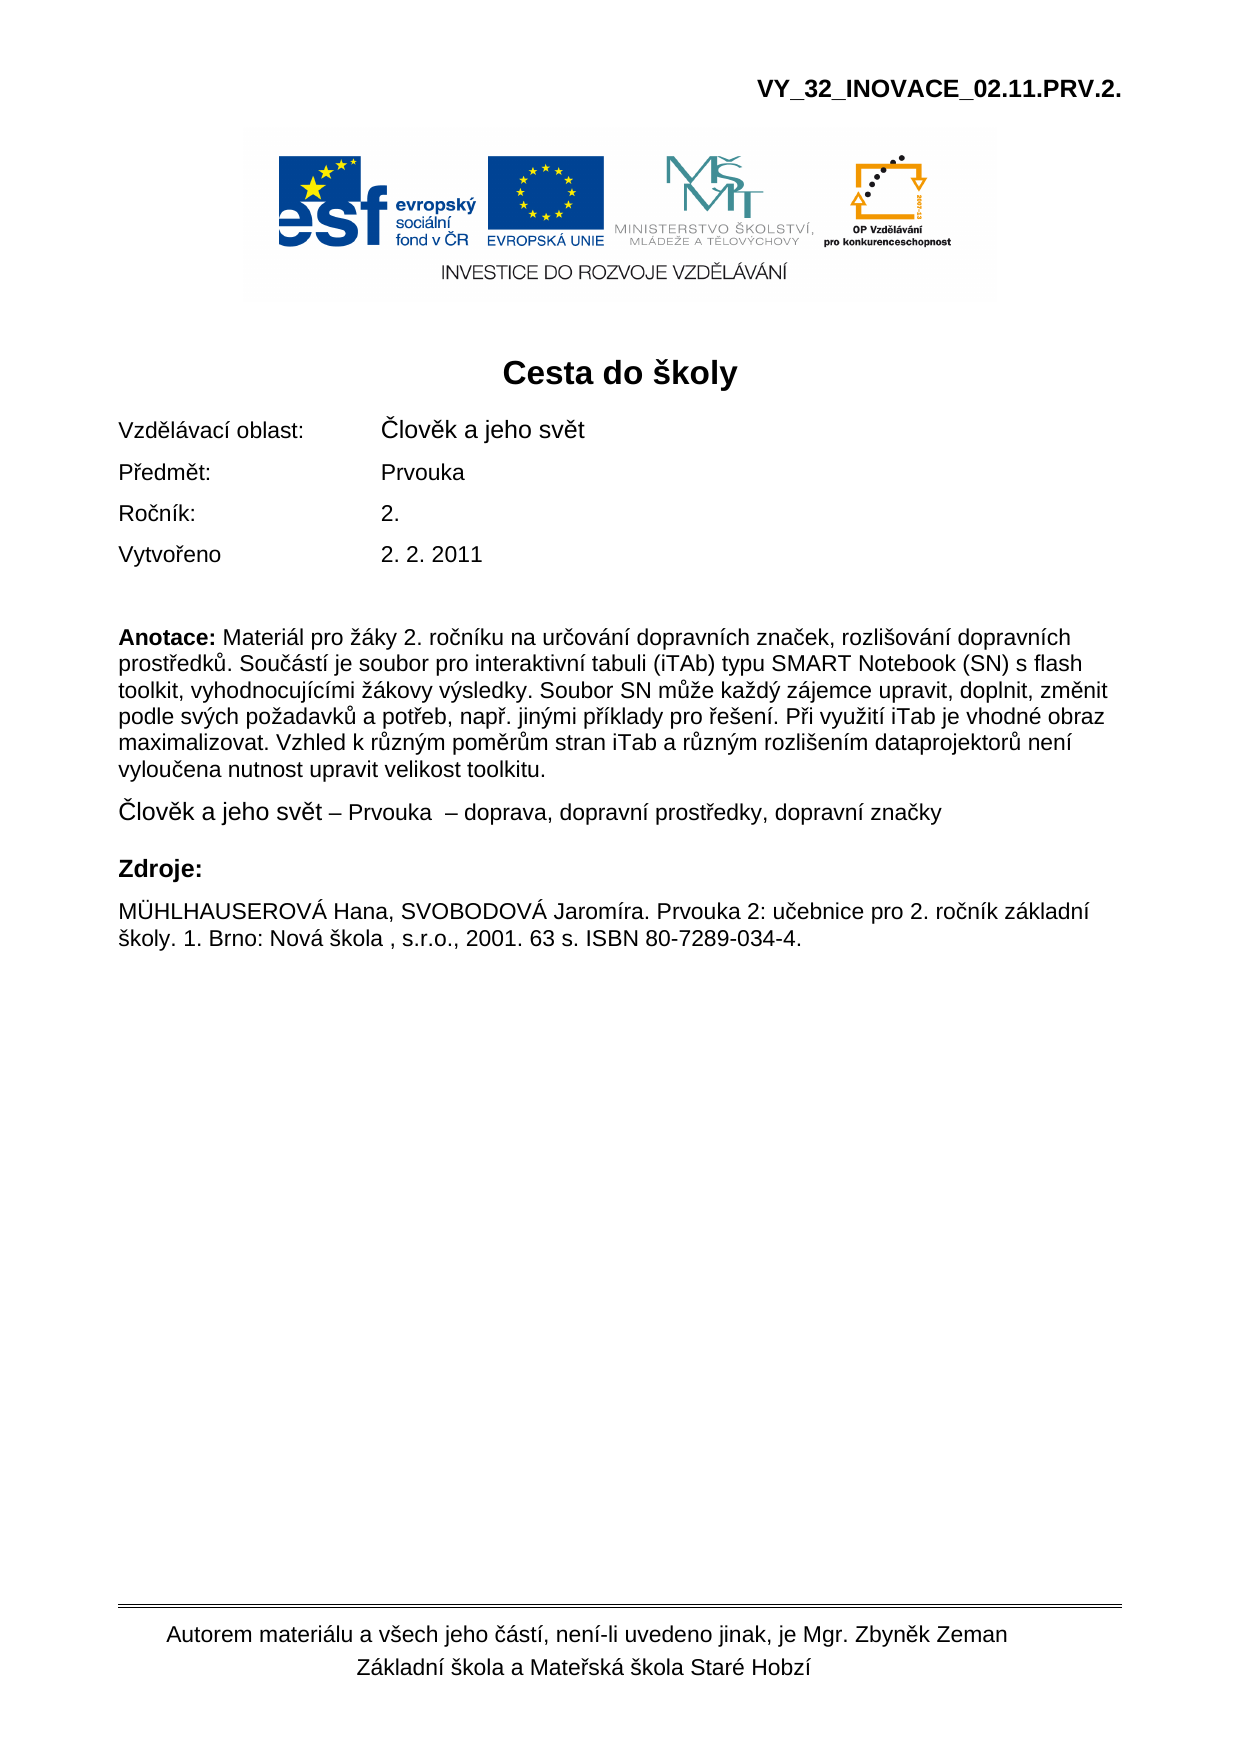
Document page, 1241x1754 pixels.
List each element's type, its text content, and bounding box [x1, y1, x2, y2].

text Cesta do školy [118, 353, 1122, 392]
text Člověk a jeho svět – Prvouka – doprava, dopravní prostředky, dopravní značky [118, 797, 1122, 826]
text Předmět: Prvouka [118, 458, 1122, 485]
picture [243, 127, 997, 302]
text Vytvořeno 2. 2. 2011 [118, 541, 1122, 567]
text MÜHLHAUSEROVÁ Hana, SVOBODOVÁ Jaromíra. Prvouka 2: učebnice pro 2. ročník základní školy. 1. Brno: Nová škola , s.r.o., 2001. 63 s. ISBN 80-7289-034-4. [118, 898, 1122, 951]
text Anotace: Materiál pro žáky 2. ročníku na určování dopravních značek, rozlišování dopravních prostředků. Součástí je soubor pro interaktivní tabuli (iTAb) typu SMART Notebook (SN) s flash toolkit, vyhodnocujícími žákovy výsledky. Soubor SN může každý zájemce upravit, doplnit, změnit podle svých požadavků a potřeb, např. jinými příklady pro řešení. Při využití iTab je vhodné obraz maximalizovat. Vzhled k různým poměrům stran iTab a různým rozlišením dataprojektorů není vyloučena nutnost upravit velikost toolkitu. [118, 624, 1122, 782]
text Vzdělávací oblast: Člověk a jeho svět [118, 415, 1122, 443]
text Zdroje: [118, 854, 1122, 883]
text Ročník: 2. [118, 500, 1122, 526]
